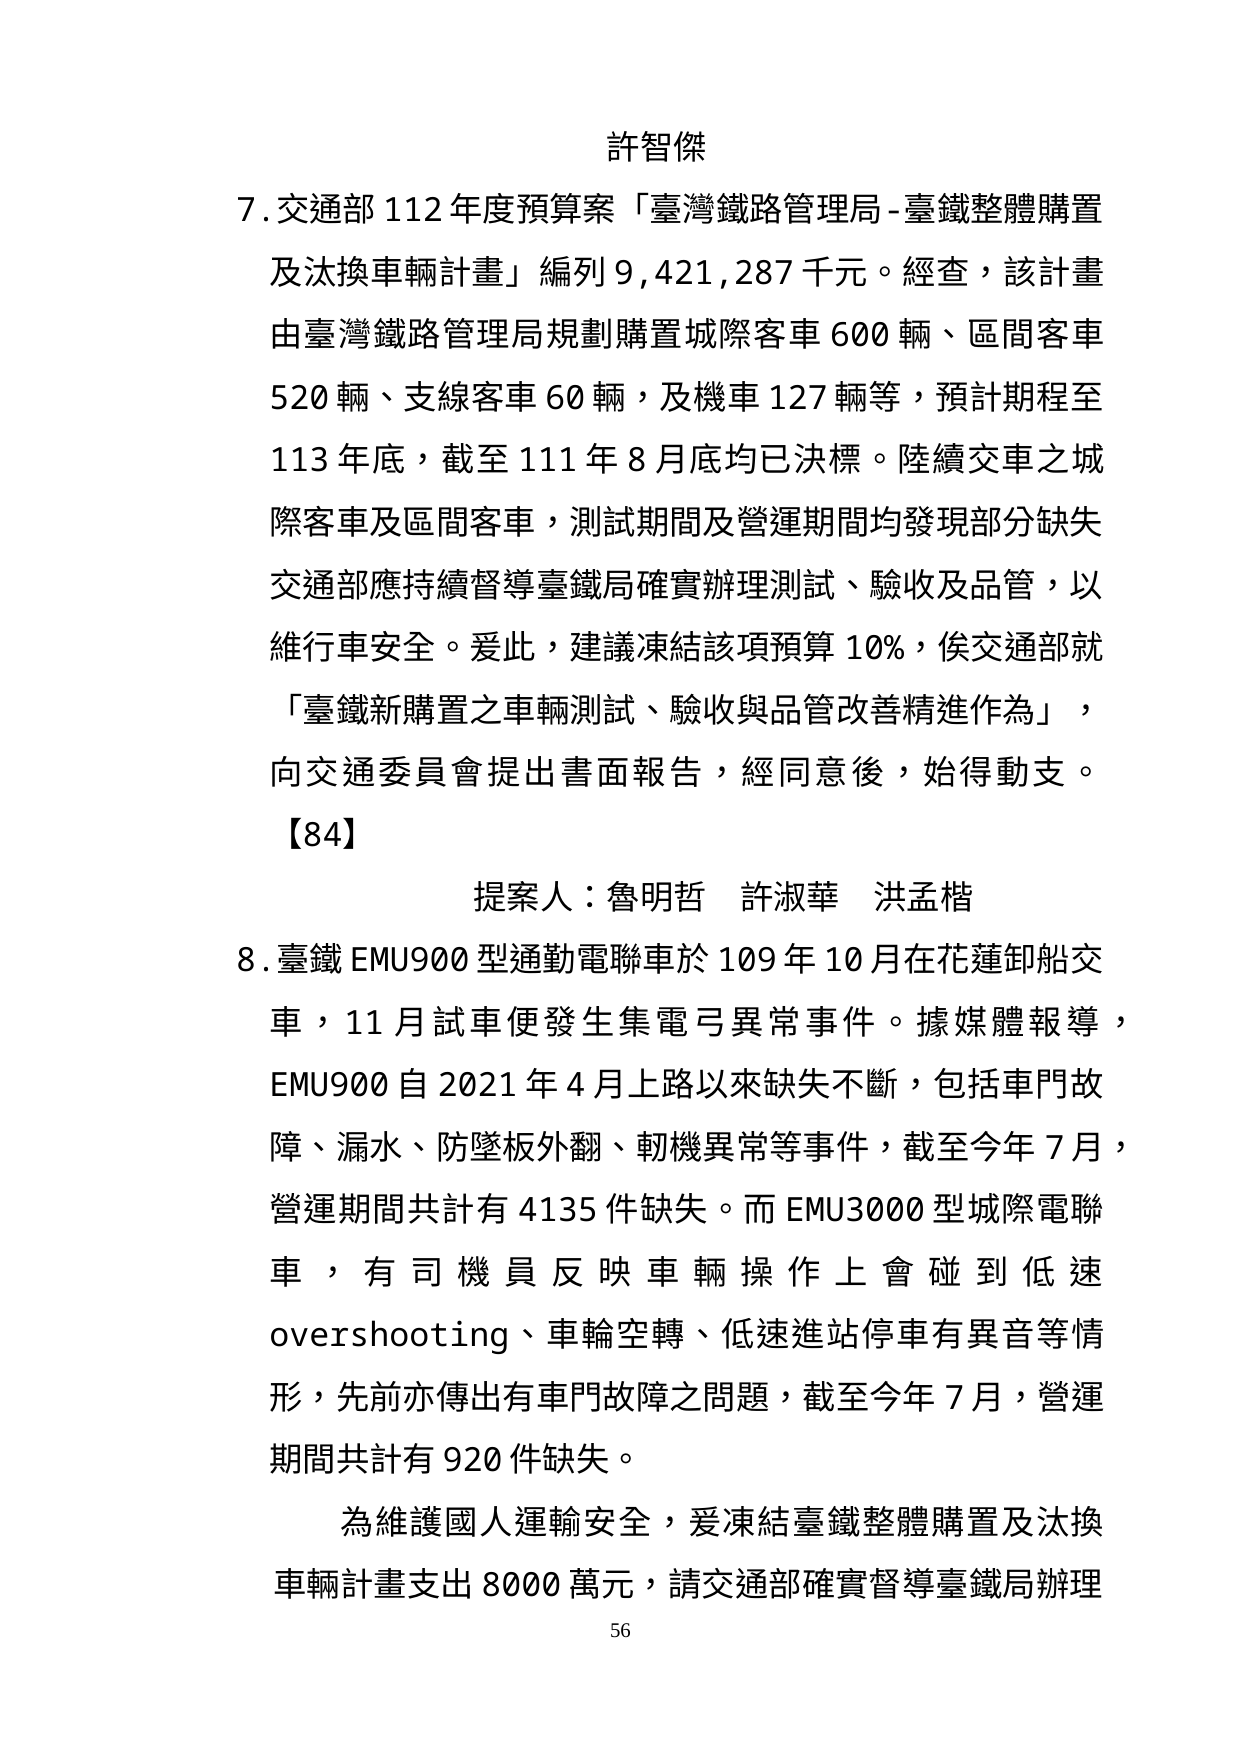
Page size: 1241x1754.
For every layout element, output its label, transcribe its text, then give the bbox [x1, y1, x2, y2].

text 提案人：魯明哲 許淑華 洪孟楷 [473, 853, 1117, 916]
subtitle 8.臺鐵EMU900型通勤電聯車於109年10月在花蓮卸船交車，11月試車便發生集電弓異常事件。據媒體報導，EMU900自2021年4月上路以來缺失不斷，包括車門故障、漏水、防墜板外翻、軔機異常等事件，截至今年7月，營運期間共計有4135件缺失。而EMU3000型城際電聯車，有司機員反映車輛操作上會碰到低速overshooting、車輪空轉、低速進站停車有異音等情形，先前亦傳出有車門故障之問題，截至今年7月，營運期間共計有920件缺失。 [236, 916, 1104, 1478]
subtitle 7.交通部112年度預算案「臺灣鐵路管理局-臺鐵整體購置及汰換車輛計畫」編列9,421,287千元。經查，該計畫由臺灣鐵路管理局規劃購置城際客車600輛、區間客車520輛、支線客車60輛，及機車127輛等，預計期程至113年底，截至111年8月底均已決標。陸續交車之城際客車及區間客車，測試期間及營運期間均發現部分缺失，交通部應持續督導臺鐵局確實辦理測試、驗收及品管，以維行車安全。爰此，建議凍結該項預算10%，俟交通部就「臺鐵新購置之車輛測試、驗收與品管改善精進作為」，向交通委員會提出書面報告，經同意後，始得動支。【84】 [236, 166, 1104, 853]
text 為維護國人運輸安全，爰凍結臺鐵整體購置及汰換車輛計畫支出8000萬元，請交通部確實督導臺鐵局辦理 [273, 1478, 1104, 1603]
text 許智傑 [473, 103, 1117, 166]
